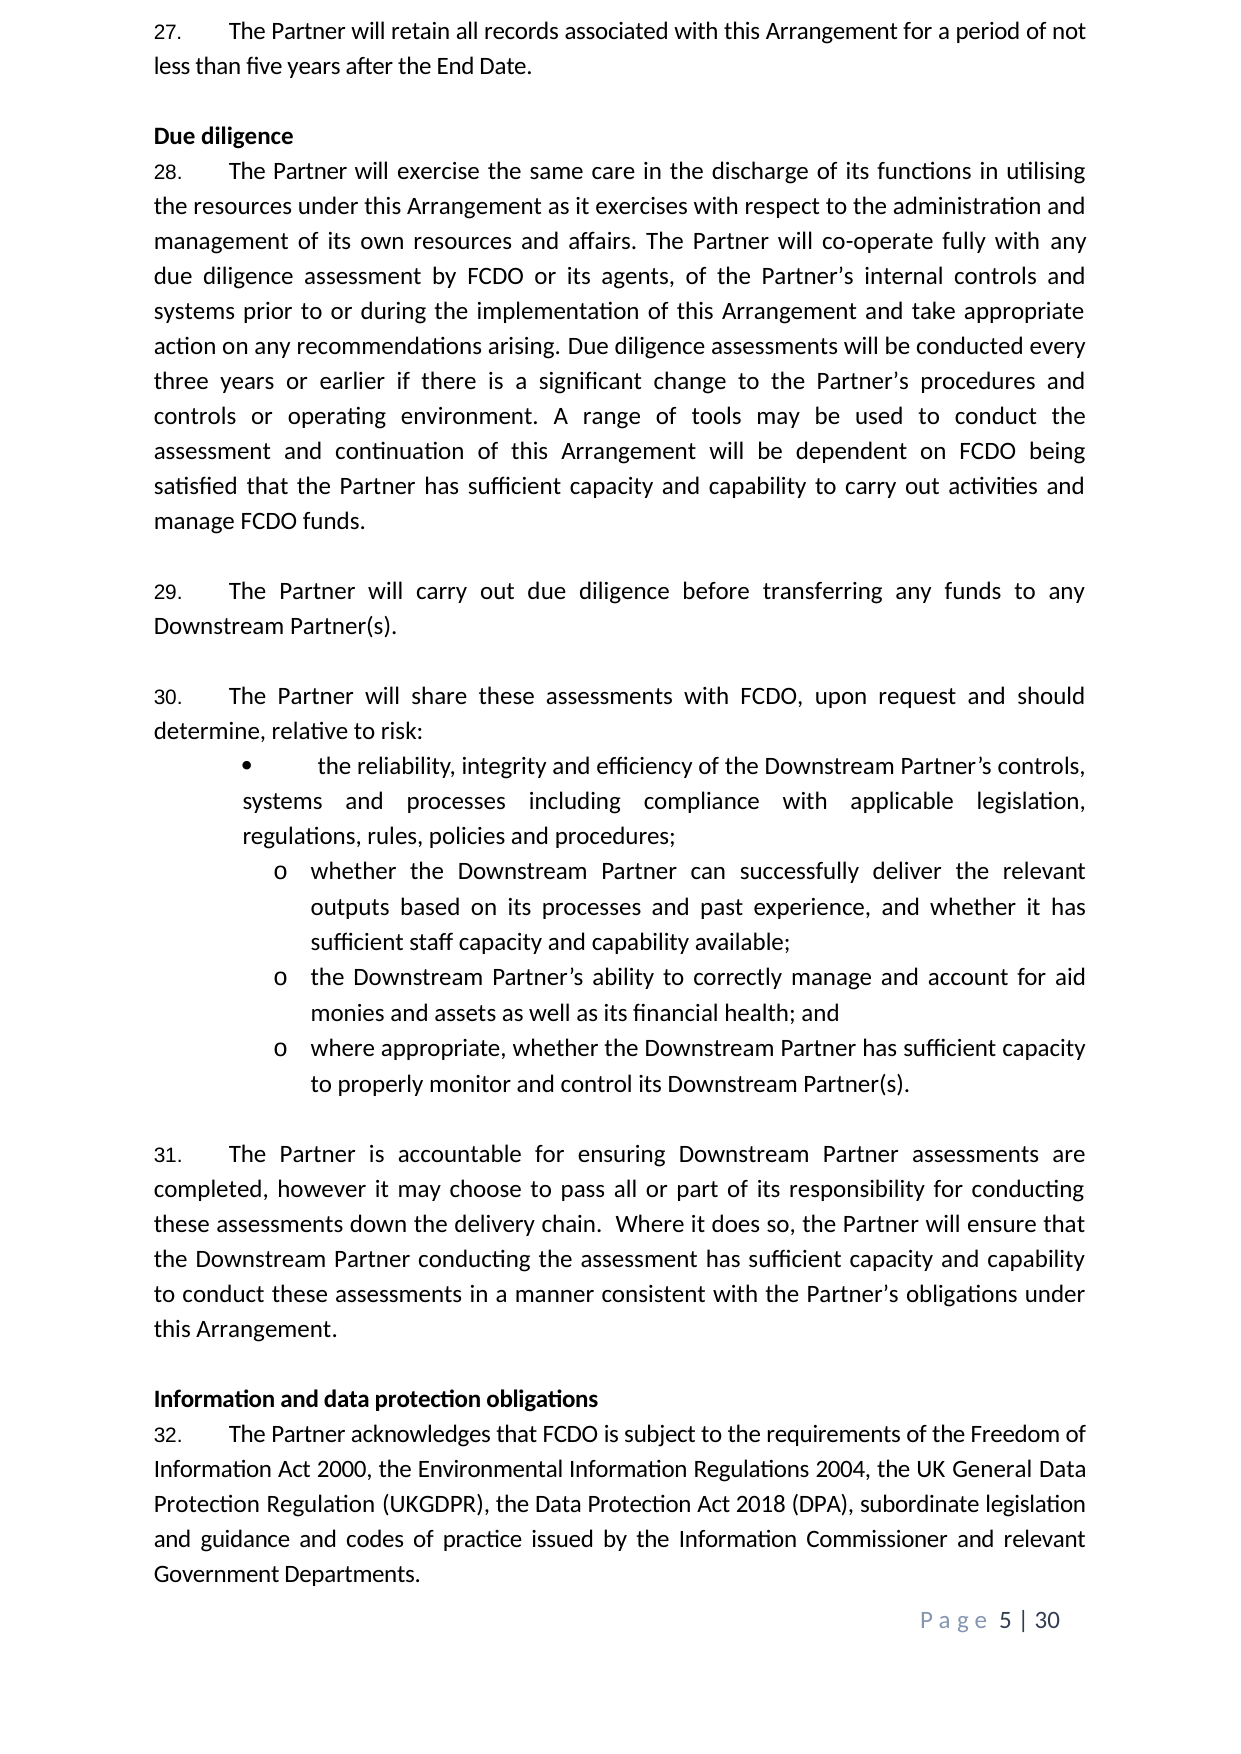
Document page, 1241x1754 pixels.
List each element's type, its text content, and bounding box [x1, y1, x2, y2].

list The Partner acknowledges that FCDO is subject to the requirements of the Freedom of Information Act 2000, the Environmental Information Regulations 2004, the UK General Data Protection Regulation (UKGDPR), the Data Protection Act 2018 (DPA), subordinate legislation and guidance and codes of practice issued by the Information Commissioner and relevant Government Departments. [153, 1418, 1087, 1589]
list The Partner will share these assessments with FCDO, upon request and should determine, relative to risk: [153, 680, 1087, 745]
list the Downstream Partner’s ability to correctly manage and account for aid monies and assets as well as its financial health; and [273, 961, 1087, 1028]
list The Partner is accountable for ensuring Downstream Partner assessments are completed, however it may choose to pass all or part of its responsibility for conducting these assessments down the delivery chain. Where it does so, the Partner will ensure that the Downstream Partner conducting the assessment has sufficient capacity and capability to conduct these assessments in a manner consistent with the Partner’s obligations under this Arrangement. [153, 1138, 1087, 1344]
list The Partner will retain all records associated with this Arrangement for a period of not less than five years after the End Date. [153, 15, 1087, 80]
list the reliability, integrity and efficiency of the Downstream Partner’s controls, systems and processes including compliance with applicable legislation, regulations, rules, policies and procedures; [242, 750, 1087, 850]
list The Partner will carry out due diligence before transferring any funds to any Downstream Partner(s). [153, 575, 1087, 640]
text Information and data protection obligations [153, 1383, 1087, 1414]
list whether the Downstream Partner can successfully deliver the relevant outputs based on its processes and past experience, and whether it has sufficient staff capacity and capability available; [273, 855, 1087, 957]
list where appropriate, whether the Downstream Partner has sufficient capacity to properly monitor and control its Downstream Partner(s). [273, 1032, 1087, 1099]
list The Partner will exercise the same care in the discharge of its functions in utilising the resources under this Arrangement as it exercises with respect to the administration and management of its own resources and affairs. The Partner will co-operate fully with any due diligence assessment by FCDO or its agents, of the Partner’s internal controls and systems prior to or during the implementation of this Arrangement and take appropriate action on any recommendations arising. Due diligence assessments will be conducted every three years or earlier if there is a significant change to the Partner’s procedures and controls or operating environment. A range of tools may be used to conduct the assessment and continuation of this Arrangement will be dependent on FCDO being satisfied that the Partner has sufficient capacity and capability to carry out activities and manage FCDO funds. [153, 155, 1087, 535]
text Due diligence [153, 120, 1087, 150]
